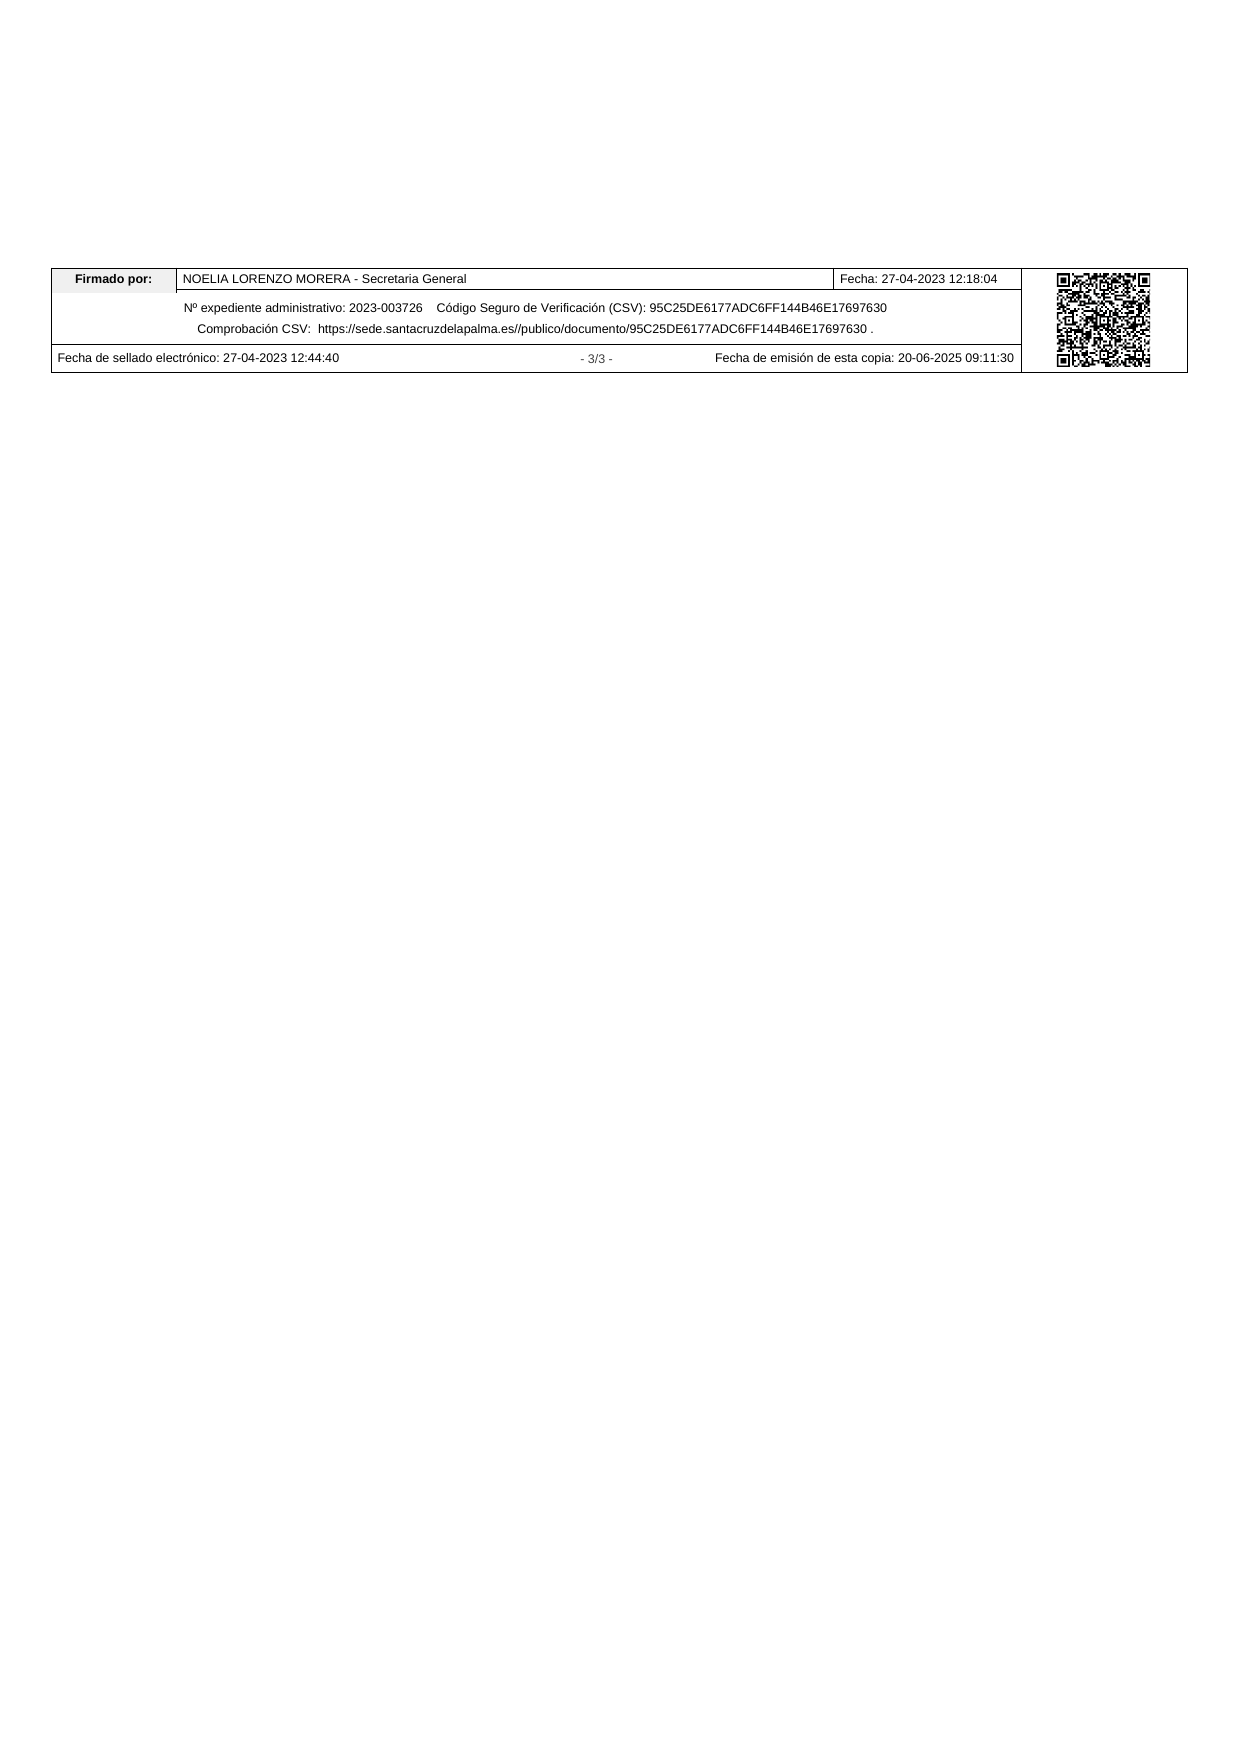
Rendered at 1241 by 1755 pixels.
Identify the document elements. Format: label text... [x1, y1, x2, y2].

table_cell Fecha de sellado electrónico: 27-04-2023 12:44:40 - 3/3 - Fecha de emisión de esta copia: 20-06-2025 09:11:30 [52, 345, 1021, 372]
table_header Fecha: 27-04-2023 12:18:04 [834, 269, 1021, 289]
table_cell Nº expediente administrativo: 2023-003726 Código Seguro de Verificación (CSV): 95C25DE6177ADC6FF144B46E17697630 Comprobación CSV: https://sede.santacruzdelapalma.es//publico/documento/95C25DE6177ADC6FF144B46E17697630 . [52, 290, 1021, 343]
table_header Firmado por: [52, 269, 176, 289]
table_header [1022, 269, 1187, 372]
table_header NOELIA LORENZO MORERA - Secretaria General [177, 269, 833, 289]
